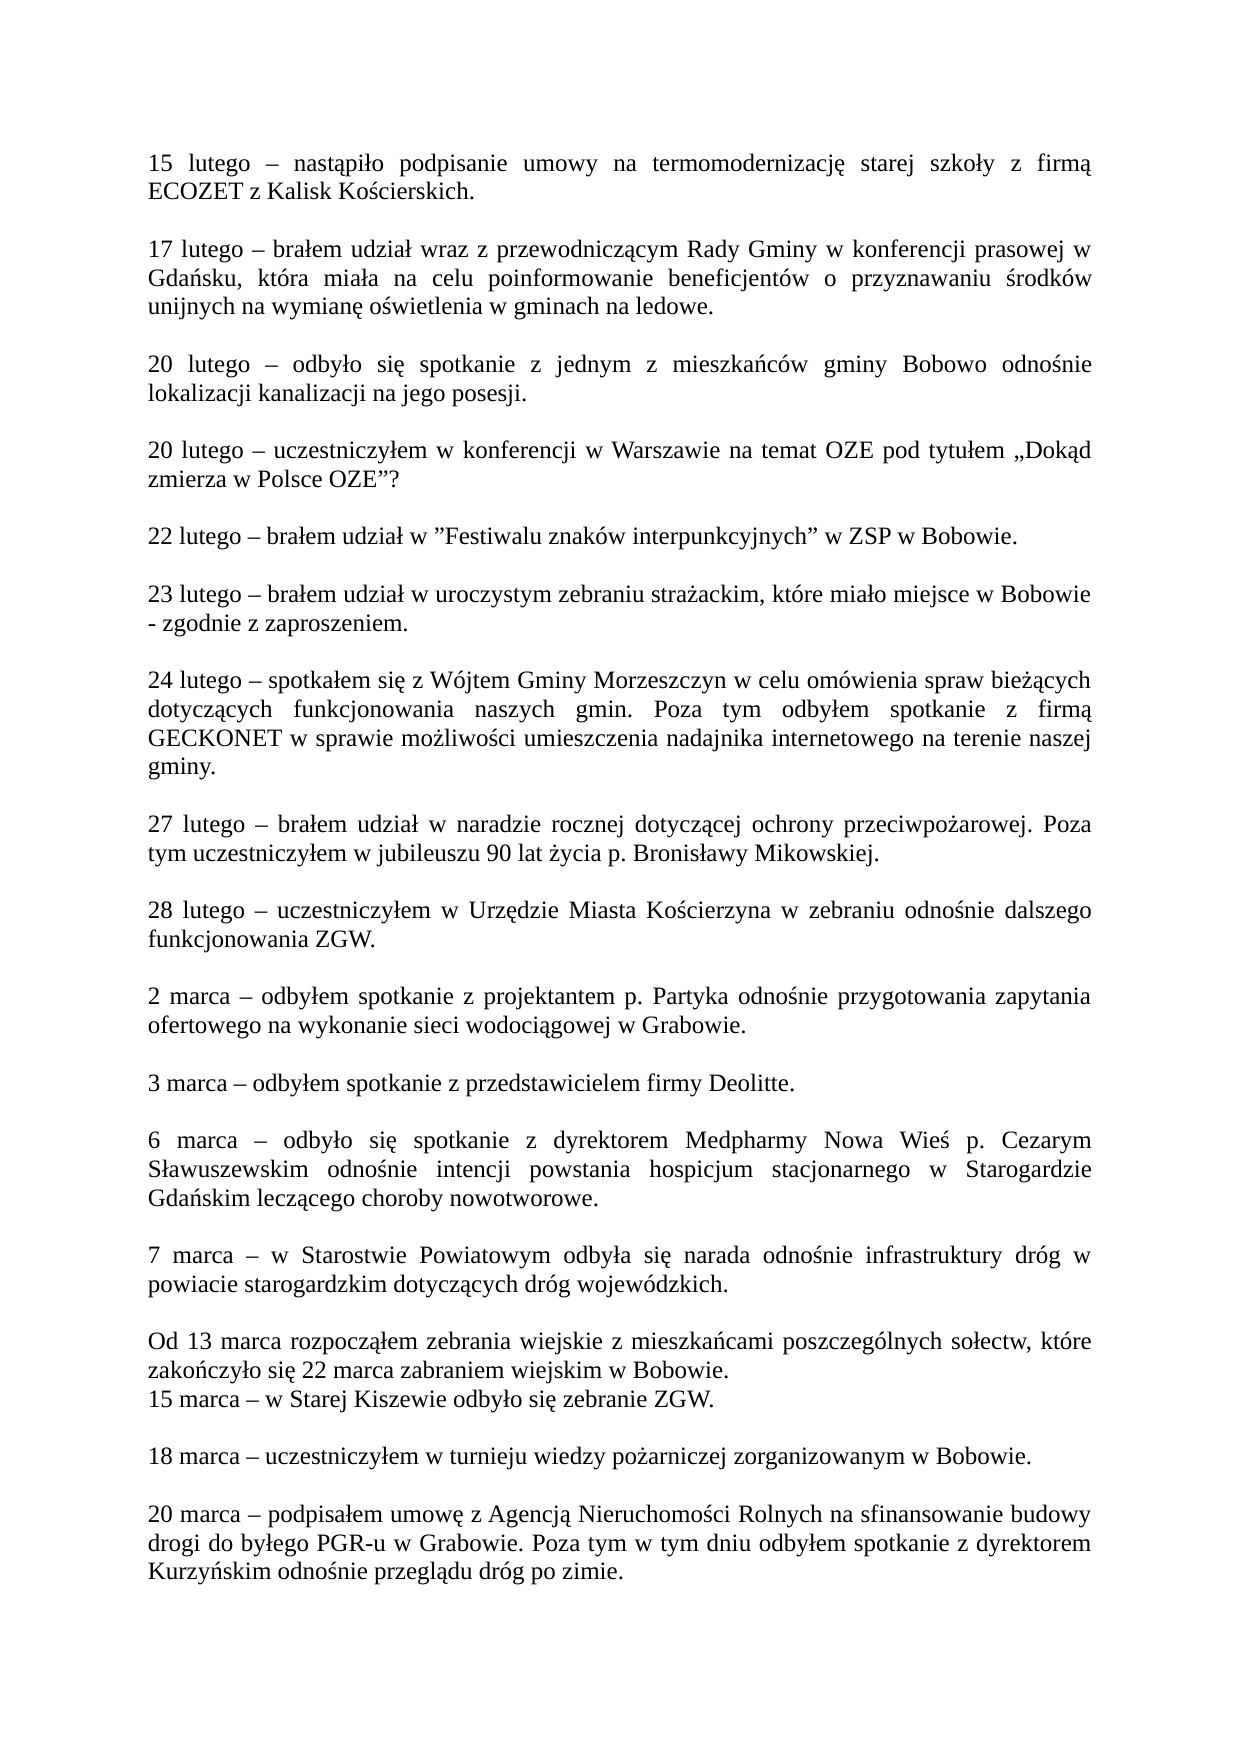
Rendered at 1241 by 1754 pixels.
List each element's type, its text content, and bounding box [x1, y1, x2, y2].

text 28 lutego – uczestniczyłem w Urzędzie Miasta Kościerzyna w zebraniu odnośnie dalszego funkcjonowania ZGW. [148, 895, 1093, 953]
text 22 lutego – brałem udział w ”Festiwalu znaków interpunkcyjnych” w ZSP w Bobowie. [148, 521, 1093, 550]
text Od 13 marca rozpocząłem zebrania wiejskie z mieszkańcami poszczególnych sołectw, które zakończyło się 22 marca zabraniem wiejskim w Bobowie. [148, 1326, 1093, 1384]
text 15 lutego – nastąpiło podpisanie umowy na termomodernizację starej szkoły z firmą ECOZET z Kalisk Kościerskich. [148, 148, 1093, 205]
text 3 marca – odbyłem spotkanie z przedstawicielem firmy Deolitte. [148, 1068, 1093, 1096]
text 24 lutego – spotkałem się z Wójtem Gminy Morzeszczyn w celu omówienia spraw bieżących dotyczących funkcjonowania naszych gmin. Poza tym odbyłem spotkanie z firmą GECKONET w sprawie możliwości umieszczenia nadajnika internetowego na terenie naszej gminy. [148, 665, 1093, 780]
text 17 lutego – brałem udział wraz z przewodniczącym Rady Gminy w konferencji prasowej w Gdańsku, która miała na celu poinformowanie beneficjentów o przyznawaniu środków unijnych na wymianę oświetlenia w gminach na ledowe. [148, 234, 1093, 320]
text 20 marca – podpisałem umowę z Agencją Nieruchomości Rolnych na sfinansowanie budowy drogi do byłego PGR-u w Grabowie. Poza tym w tym dniu odbyłem spotkanie z dyrektorem Kurzyńskim odnośnie przeglądu dróg po zimie. [148, 1499, 1093, 1585]
text 23 lutego – brałem udział w uroczystym zebraniu strażackim, które miało miejsce w Bobowie - zgodnie z zaproszeniem. [148, 579, 1093, 636]
text 6 marca – odbyło się spotkanie z dyrektorem Medpharmy Nowa Wieś p. Cezarym Sławuszewskim odnośnie intencji powstania hospicjum stacjonarnego w Starogardzie Gdańskim leczącego choroby nowotworowe. [148, 1125, 1093, 1211]
text 2 marca – odbyłem spotkanie z projektantem p. Partyka odnośnie przygotowania zapytania ofertowego na wykonanie sieci wodociągowej w Grabowie. [148, 981, 1093, 1039]
text 27 lutego – brałem udział w naradzie rocznej dotyczącej ochrony przeciwpożarowej. Poza tym uczestniczyłem w jubileuszu 90 lat życia p. Bronisławy Mikowskiej. [148, 809, 1093, 866]
text 18 marca – uczestniczyłem w turnieju wiedzy pożarniczej zorganizowanym w Bobowie. [148, 1441, 1093, 1470]
text 20 lutego – odbyło się spotkanie z jednym z mieszkańców gminy Bobowo odnośnie lokalizacji kanalizacji na jego posesji. [148, 349, 1093, 406]
text 7 marca – w Starostwie Powiatowym odbyła się narada odnośnie infrastruktury dróg w powiacie starogardzkim dotyczących dróg wojewódzkich. [148, 1240, 1093, 1298]
text 20 lutego – uczestniczyłem w konferencji w Warszawie na temat OZE pod tytułem „Dokąd zmierza w Polsce OZE”? [148, 435, 1093, 493]
text 15 marca – w Starej Kiszewie odbyło się zebranie ZGW. [148, 1384, 1093, 1413]
